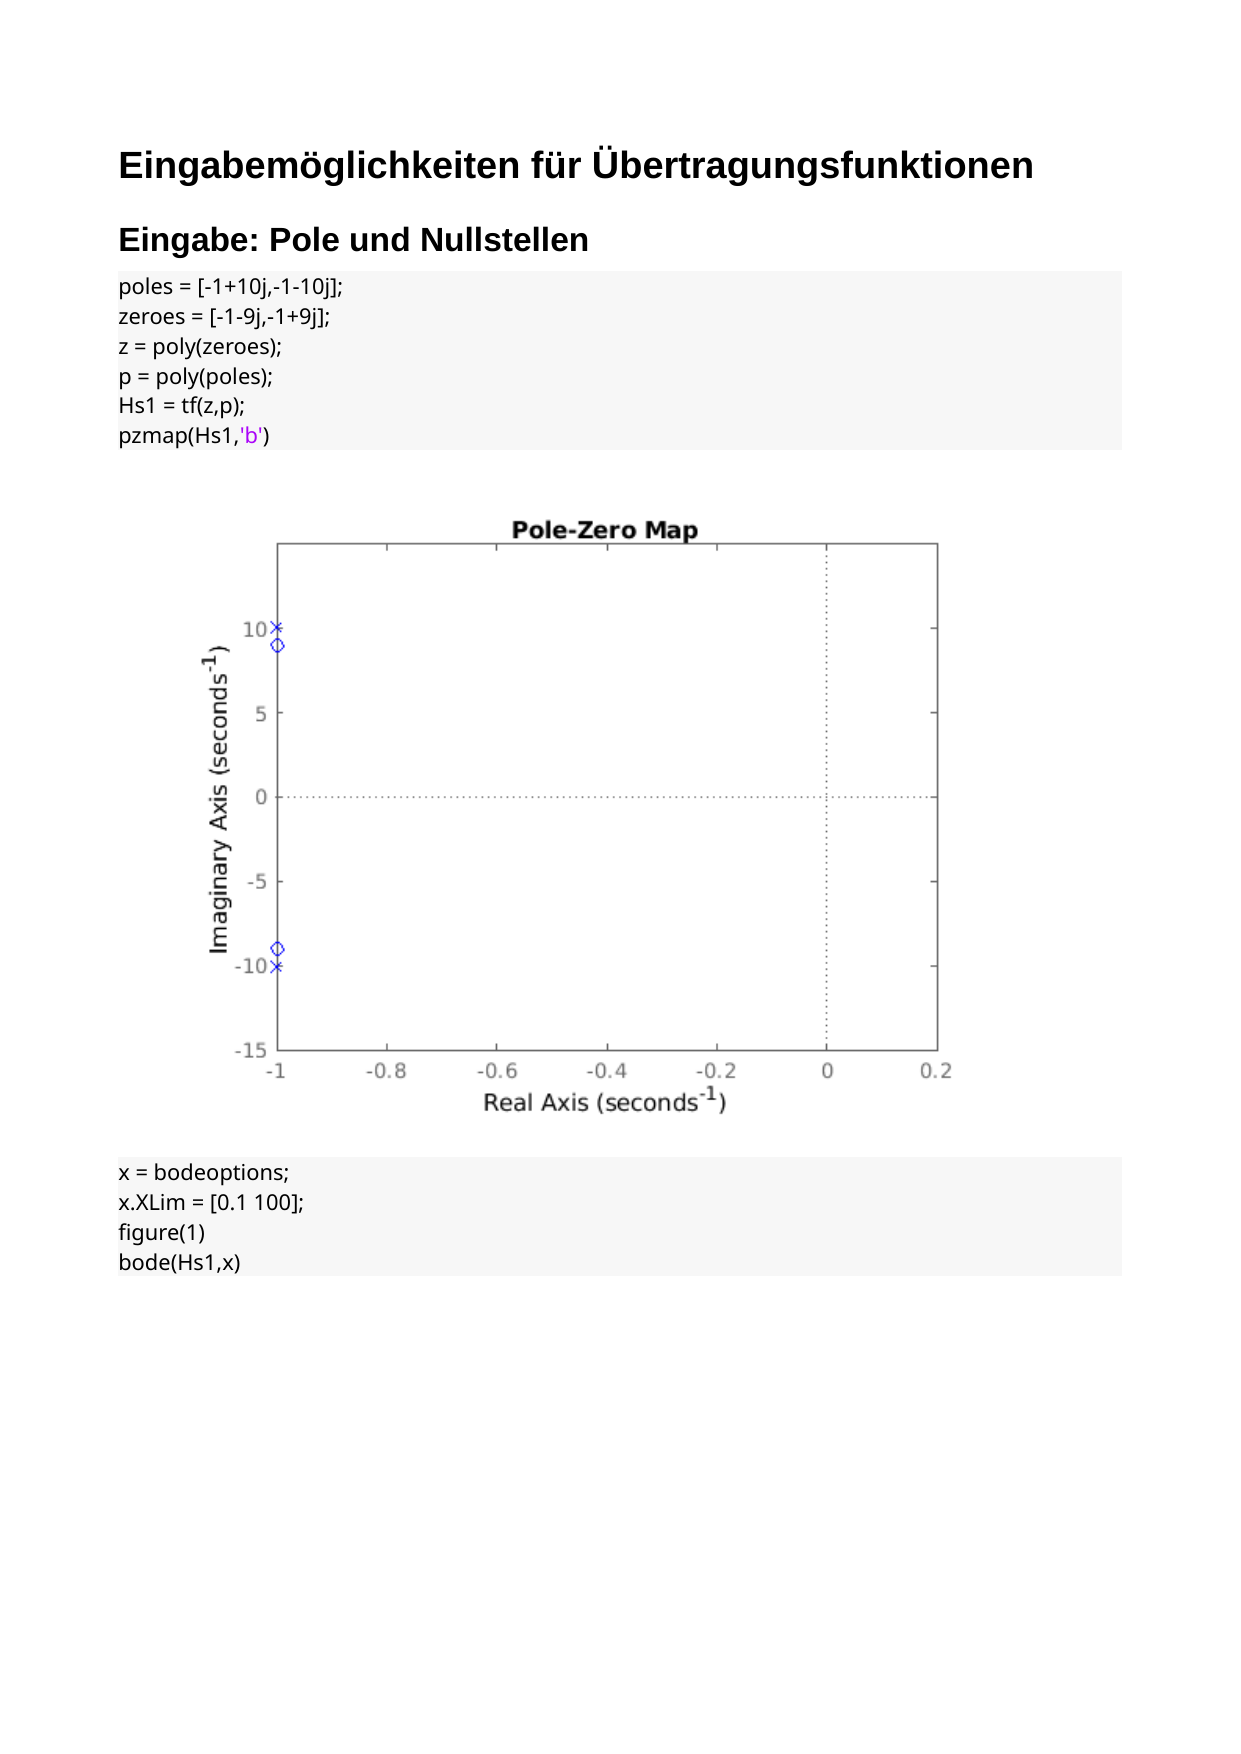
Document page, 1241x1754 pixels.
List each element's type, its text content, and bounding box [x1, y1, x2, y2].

text pzmap(Hs1,'b') [118, 420, 1122, 450]
picture [144, 465, 1020, 1122]
text z = poly(zeroes); [118, 331, 1122, 361]
text x.XLim = [0.1 100]; [118, 1187, 1122, 1217]
subtitle Eingabe: Pole und Nullstellen [118, 220, 1122, 259]
text zeroes = [-1-9j,-1+9j]; [118, 301, 1122, 331]
text p = poly(poles); [118, 361, 1122, 390]
text Hs1 = tf(z,p); [118, 390, 1122, 420]
text figure(1) [118, 1217, 1122, 1247]
text x = bodeoptions; [118, 1157, 1122, 1187]
text poles = [-1+10j,-1-10j]; [118, 271, 1122, 301]
subtitle Eingabemöglichkeiten für Übertragungsfunktionen [118, 143, 1122, 187]
text bode(Hs1,x) [118, 1247, 1122, 1276]
